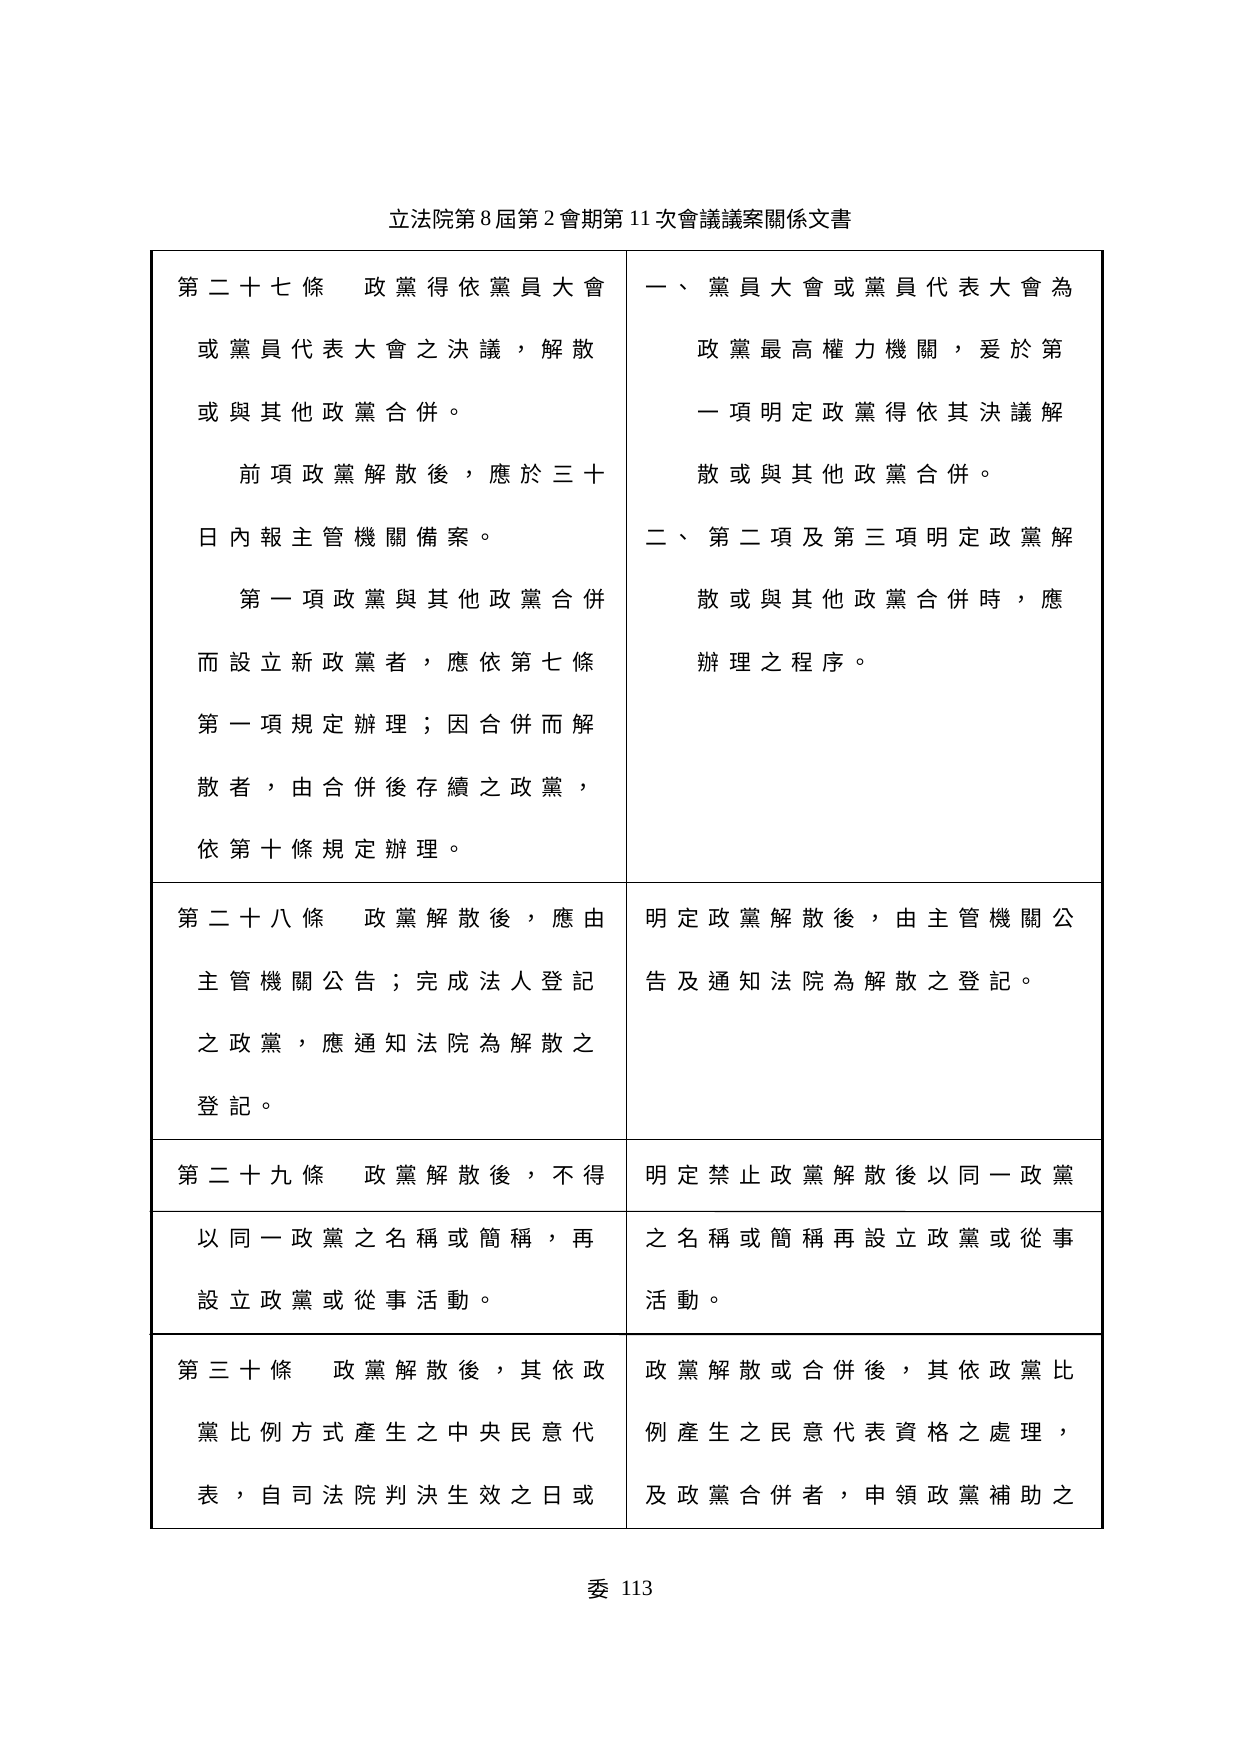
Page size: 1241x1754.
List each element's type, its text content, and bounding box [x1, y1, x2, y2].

table_cell 第二十八條 政黨解散後，應由主管機關公告；完成法人登記之政黨，應通知法院為解散之登記。 [153, 883, 626, 1139]
table_cell 以同一政黨之名稱或簡稱，再設立政黨或從事活動。 [153, 1212, 626, 1333]
table_cell 第三十條 政黨解散後，其依政黨比例方式產生之中央民意代表，自司法院判決生效之日或 [153, 1335, 626, 1528]
table_cell 明定政黨解散後，由主管機關公告及通知法院為解散之登記。 [627, 883, 1101, 1139]
table_cell 第二十七條 政黨得依黨員大會或黨員代表大會之決議，解散或與其他政黨合併。 前項政黨解散後，應於三十日內報主管機關備案。 第一項政黨與其他政黨合併而設立新政黨者，應依第七條第一項規定辦理；因合併而解散者，由合併後存續之政黨，依第十條規定辦理。 [153, 251, 626, 882]
table_cell 之名稱或簡稱再設立政黨或從事活動。 [627, 1212, 1101, 1333]
table_cell 政黨解散或合併後，其依政黨比例產生之民意代表資格之處理，及政黨合併者，申領政黨補助之 [627, 1336, 1101, 1528]
table_cell 一、黨員大會或黨員代表大會為政黨最高權力機關，爰於第一項明定政黨得依其決議解散或與其他政黨合併。 二、第二項及第三項明定政黨解散或與其他政黨合併時，應辦理之程序。 [627, 251, 1101, 882]
table_cell 第二十九條 政黨解散後，不得 [153, 1140, 626, 1210]
table_cell 明定禁止政黨解散後以同一政黨 [627, 1140, 1101, 1211]
